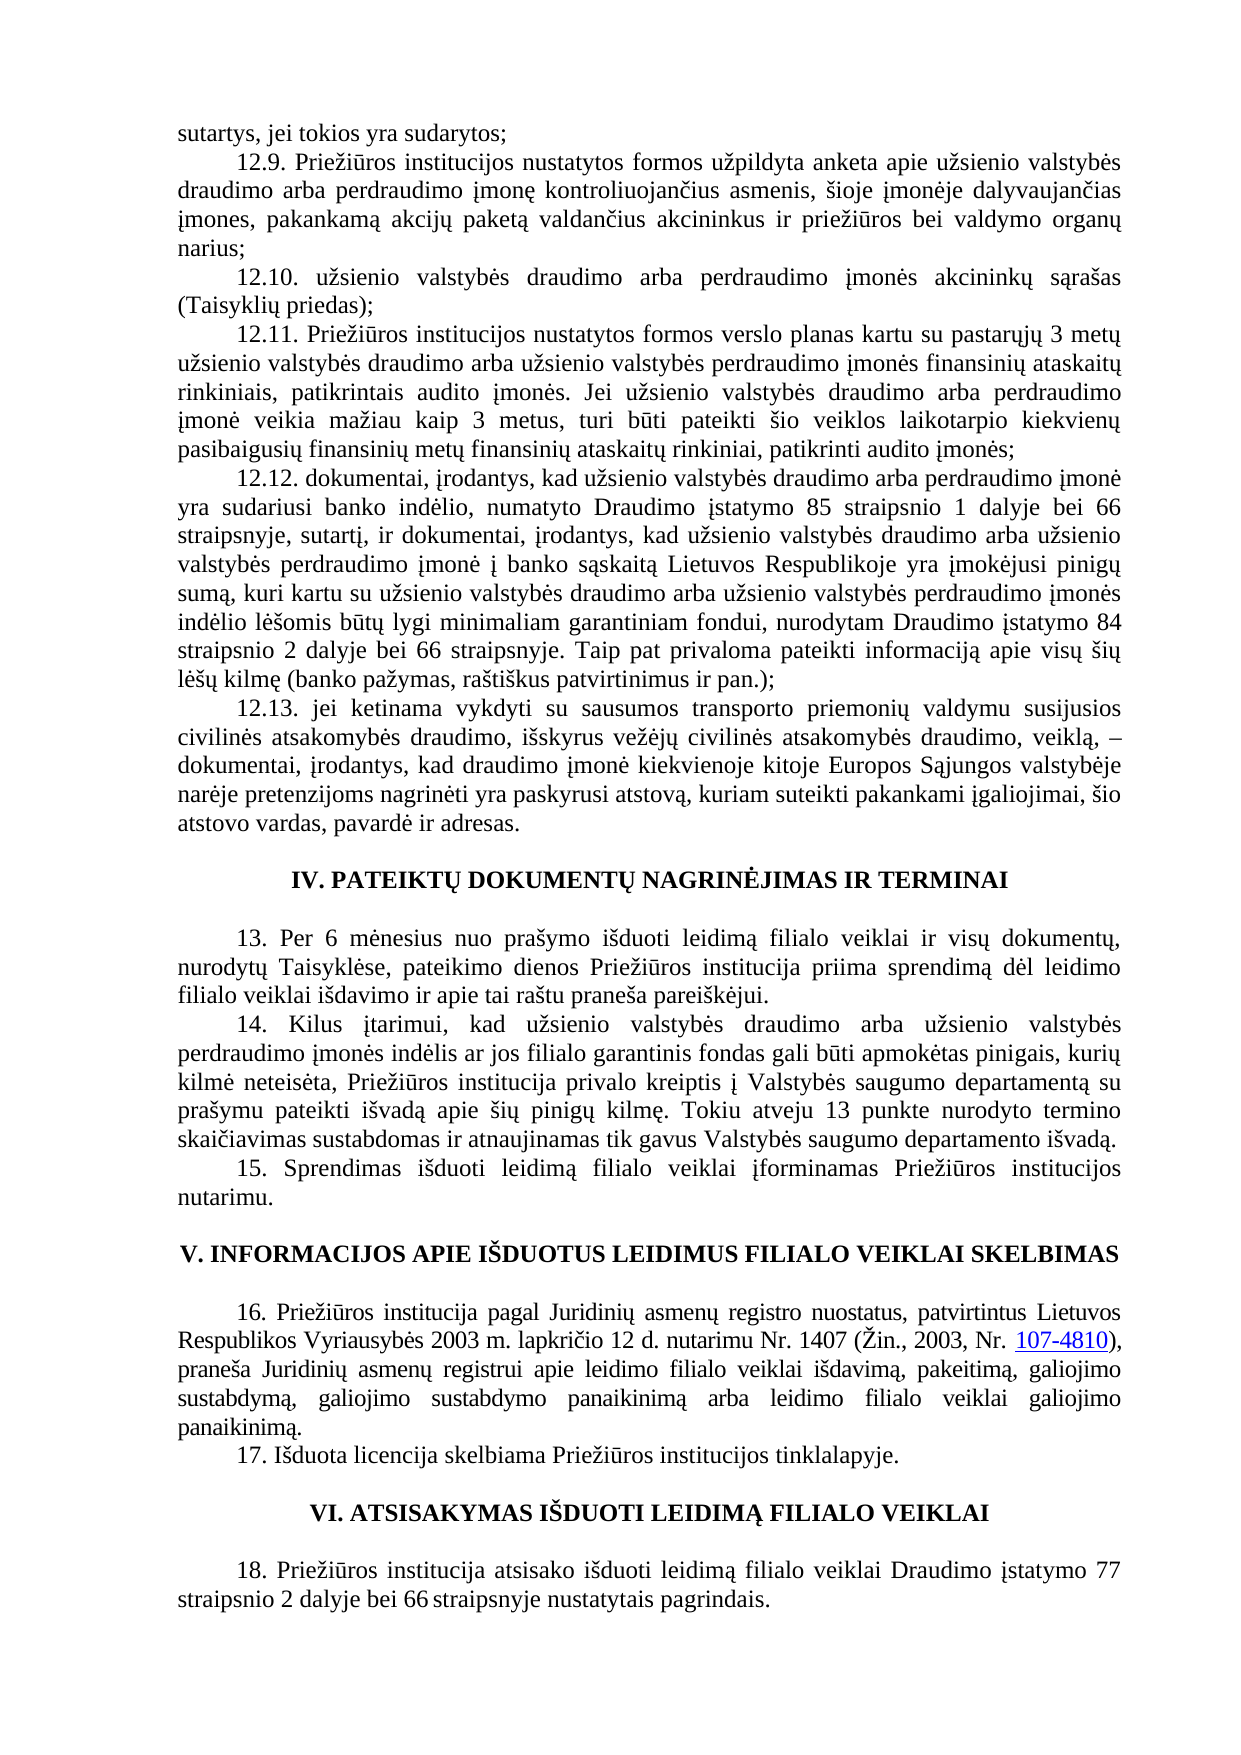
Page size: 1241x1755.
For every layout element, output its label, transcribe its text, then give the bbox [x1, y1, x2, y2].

text IV. PATEIKTŲ DOKUMENTŲ NAGRINĖJIMAS IR TERMINAI [177, 866, 1122, 894]
text 14. Kilus įtarimui, kad užsienio valstybės draudimo arba užsienio valstybės perdraudimo įmonės indėlis ar jos filialo garantinis fondas gali būti apmokėtas pinigais, kurių kilmė neteisėta, Priežiūros institucija privalo kreiptis į Valstybės saugumo departamentą su prašymu pateikti išvadą apie šių pinigų kilmę. Tokiu atveju 13 punkte nurodyto termino skaičiavimas sustabdomas ir atnaujinamas tik gavus Valstybės saugumo departamento išvadą. [177, 1009, 1122, 1153]
text 12.13. jei ketinama vykdyti su sausumos transporto priemonių valdymu susijusios civilinės atsakomybės draudimo, išskyrus vežėjų civilinės atsakomybės draudimo, veiklą, – dokumentai, įrodantys, kad draudimo įmonė kiekvienoje kitoje Europos Sąjungos valstybėje narėje pretenzijoms nagrinėti yra paskyrusi atstovą, kuriam suteikti pakankami įgaliojimai, šio atstovo vardas, pavardė ir adresas. [177, 693, 1122, 837]
text 13. Per 6 mėnesius nuo prašymo išduoti leidimą filialo veiklai ir visų dokumentų, nurodytų Taisyklėse, pateikimo dienos Priežiūros institucija priima sprendimą dėl leidimo filialo veiklai išdavimo ir apie tai raštu praneša pareiškėjui. [177, 923, 1122, 1009]
text 18. Priežiūros institucija atsisako išduoti leidimą filialo veiklai Draudimo įstatymo 77 straipsnio 2 dalyje bei 66 straipsnyje nustatytais pagrindais. [177, 1556, 1122, 1613]
text sutartys, jei tokios yra sudarytos; [177, 118, 1122, 147]
text 12.10. užsienio valstybės draudimo arba perdraudimo įmonės akcininkų sąrašas (Taisyklių priedas); [177, 262, 1122, 319]
text 12.12. dokumentai, įrodantys, kad užsienio valstybės draudimo arba perdraudimo įmonė yra sudariusi banko indėlio, numatyto Draudimo įstatymo 85 straipsnio 1 dalyje bei 66 straipsnyje, sutartį, ir dokumentai, įrodantys, kad užsienio valstybės draudimo arba užsienio valstybės perdraudimo įmonė į banko sąskaitą Lietuvos Respublikoje yra įmokėjusi pinigų sumą, kuri kartu su užsienio valstybės draudimo arba užsienio valstybės perdraudimo įmonės indėlio lėšomis būtų lygi minimaliam garantiniam fondui, nurodytam Draudimo įstatymo 84 straipsnio 2 dalyje bei 66 straipsnyje. Taip pat privaloma pateikti informaciją apie visų šių lėšų kilmę (banko pažymas, raštiškus patvirtinimus ir pan.); [177, 463, 1122, 693]
text 12.11. Priežiūros institucijos nustatytos formos verslo planas kartu su pastarųjų 3 metų užsienio valstybės draudimo arba užsienio valstybės perdraudimo įmonės finansinių ataskaitų rinkiniais, patikrintais audito įmonės. Jei užsienio valstybės draudimo arba perdraudimo įmonė veikia mažiau kaip 3 metus, turi būti pateikti šio veiklos laikotarpio kiekvienų pasibaigusių finansinių metų finansinių ataskaitų rinkiniai, patikrinti audito įmonės; [177, 319, 1122, 463]
text 12.9. Priežiūros institucijos nustatytos formos užpildyta anketa apie užsienio valstybės draudimo arba perdraudimo įmonę kontroliuojančius asmenis, šioje įmonėje dalyvaujančias įmones, pakankamą akcijų paketą valdančius akcininkus ir priežiūros bei valdymo organų narius; [177, 147, 1122, 262]
text V. INFORMACIJOS APIE IŠDUOTUS LEIDIMUS FILIALO VEIKLAI SKELBIMAS [177, 1239, 1122, 1268]
text 17. Išduota licencija skelbiama Priežiūros institucijos tinklalapyje. [177, 1441, 1122, 1469]
text 16. Priežiūros institucija pagal Juridinių asmenų registro nuostatus, patvirtintus Lietuvos Respublikos Vyriausybės 2003 m. lapkričio 12 d. nutarimu Nr. 1407 (Žin., 2003, Nr. 107-4810), praneša Juridinių asmenų registrui apie leidimo filialo veiklai išdavimą, pakeitimą, galiojimo sustabdymą, galiojimo sustabdymo panaikinimą arba leidimo filialo veiklai galiojimo panaikinimą. [177, 1297, 1122, 1441]
text VI. ATSISAKYMAS IŠDUOTI LEIDIMĄ FILIALO VEIKLAI [177, 1498, 1122, 1527]
text 15. Sprendimas išduoti leidimą filialo veiklai įforminamas Priežiūros institucijos nutarimu. [177, 1153, 1122, 1211]
